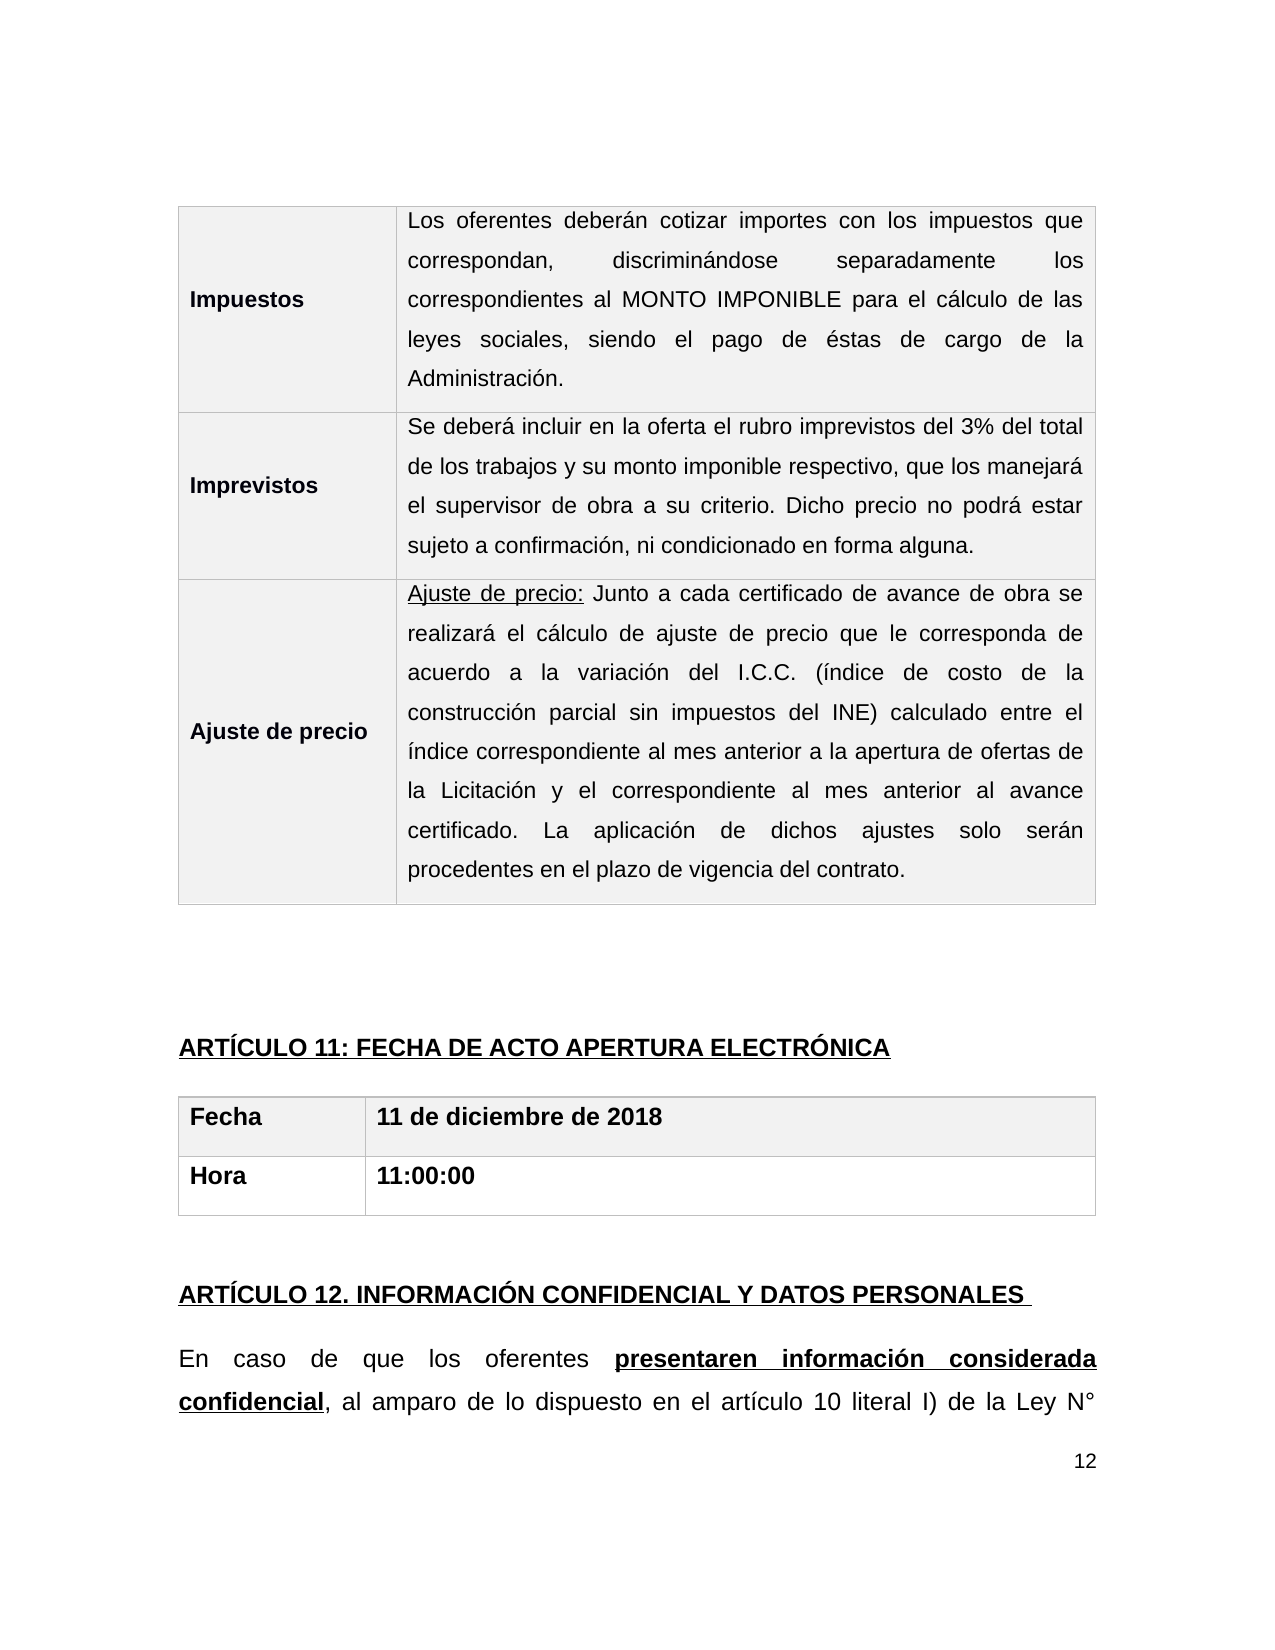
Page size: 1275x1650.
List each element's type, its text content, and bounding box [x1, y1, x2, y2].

text En caso de que los oferentes presentaren información considerada confidencial, al amparo de lo dispuesto en el artículo 10 literal I) de la Ley N° [178, 1343, 1097, 1415]
table_cell Hora [179, 1157, 365, 1214]
table_cell Ajuste de precio [179, 580, 396, 903]
table_cell Ajuste de precio: Junto a cada certificado de avance de obra se realizará el cálculo de ajuste de precio que le corresponda de acuerdo a la variación del I.C.C. (índice de costo de la construcción parcial sin impuestos del INE) calculado entre el índice correspondiente al mes anterior a la apertura de ofertas de la Licitación y el correspondiente al mes anterior al avance certificado. La aplicación de dichos ajustes solo serán procedentes en el plazo de vigencia del contrato. [397, 580, 1095, 903]
subtitle ARTÍCULO 12. INFORMACIÓN CONFIDENCIAL Y DATOS PERSONALES [178, 1279, 1097, 1308]
table_cell 11:00:00 [366, 1157, 1095, 1214]
table_cell Imprevistos [179, 413, 396, 579]
table_cell Los oferentes deberán cotizar importes con los impuestos que correspondan, discriminándose separadamente los correspondientes al MONTO IMPONIBLE para el cálculo de las leyes sociales, siendo el pago de éstas de cargo de la Administración. [397, 207, 1095, 412]
table_header Fecha [179, 1098, 365, 1156]
table_cell Se deberá incluir en la oferta el rubro imprevistos del 3% del total de los trabajos y su monto imponible respectivo, que los manejará el supervisor de obra a su criterio. Dicho precio no podrá estar sujeto a confirmación, ni condicionado en forma alguna. [397, 413, 1095, 579]
subtitle ARTÍCULO 11: FECHA DE ACTO APERTURA ELECTRÓNICA [178, 1032, 1097, 1061]
table_header 11 de diciembre de 2018 [366, 1098, 1095, 1156]
table_cell Impuestos [179, 207, 396, 412]
